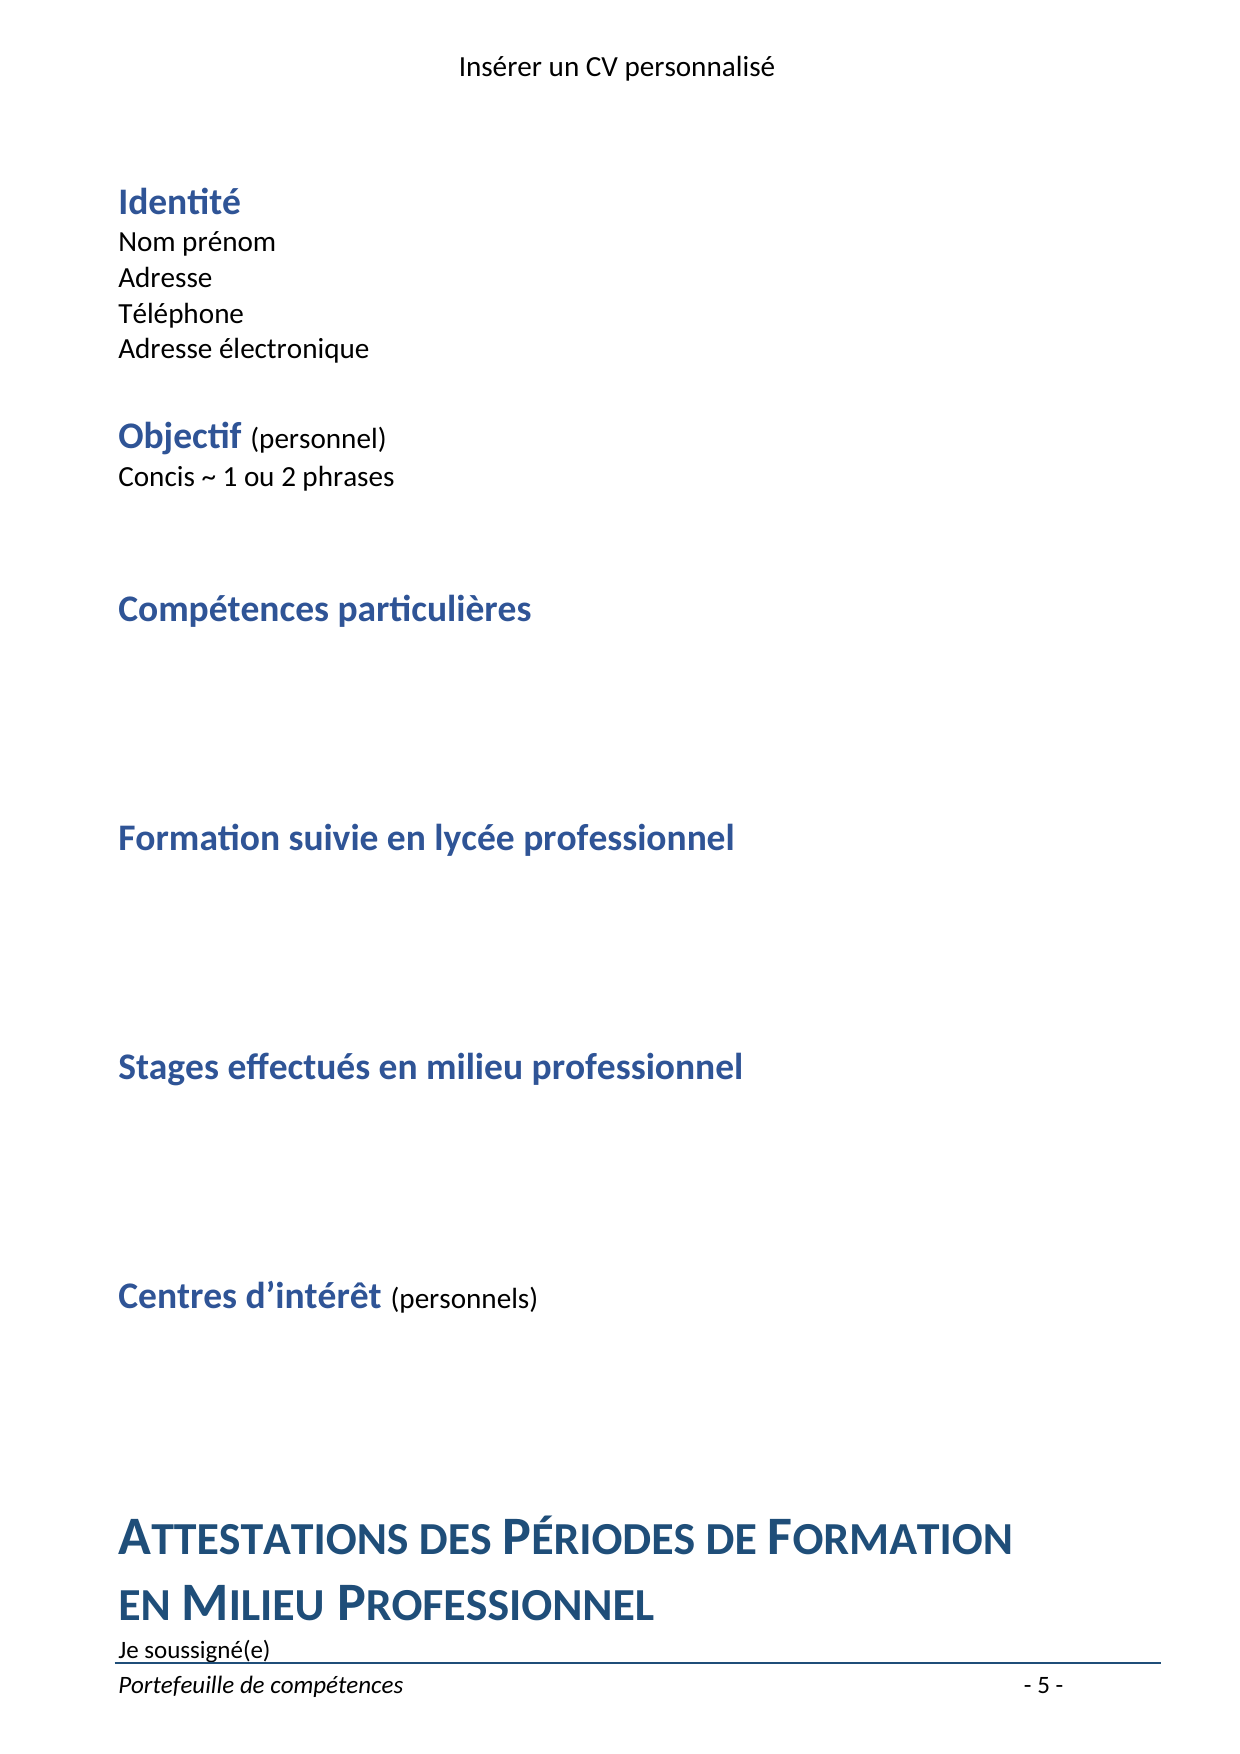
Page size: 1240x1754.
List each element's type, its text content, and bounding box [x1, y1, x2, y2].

text Formation suivie en lycée professionnel [118, 814, 1122, 860]
text Identité [118, 178, 1122, 223]
text Centres d’intérêt (personnels) [118, 1272, 1122, 1318]
text Insérer un CV personnalisé [118, 48, 1122, 84]
text Adresse électronique [118, 330, 1122, 366]
text Compétences particulières [118, 585, 1122, 631]
text Stages effectués en milieu professionnel [118, 1043, 1122, 1089]
text Je soussigné(e) [118, 1634, 1122, 1662]
text Concis ~ 1 ou 2 phrases [118, 458, 1122, 493]
text Téléphone [118, 295, 1122, 330]
text Objectif (personnel) [118, 412, 1122, 458]
text EN MILIEU PROFESSIONNEL [118, 1568, 1122, 1634]
text Adresse [118, 259, 1122, 295]
text ATTESTATIONS DES PÉRIODES DE FORMATION [118, 1502, 1122, 1568]
text Nom prénom [118, 223, 1122, 259]
